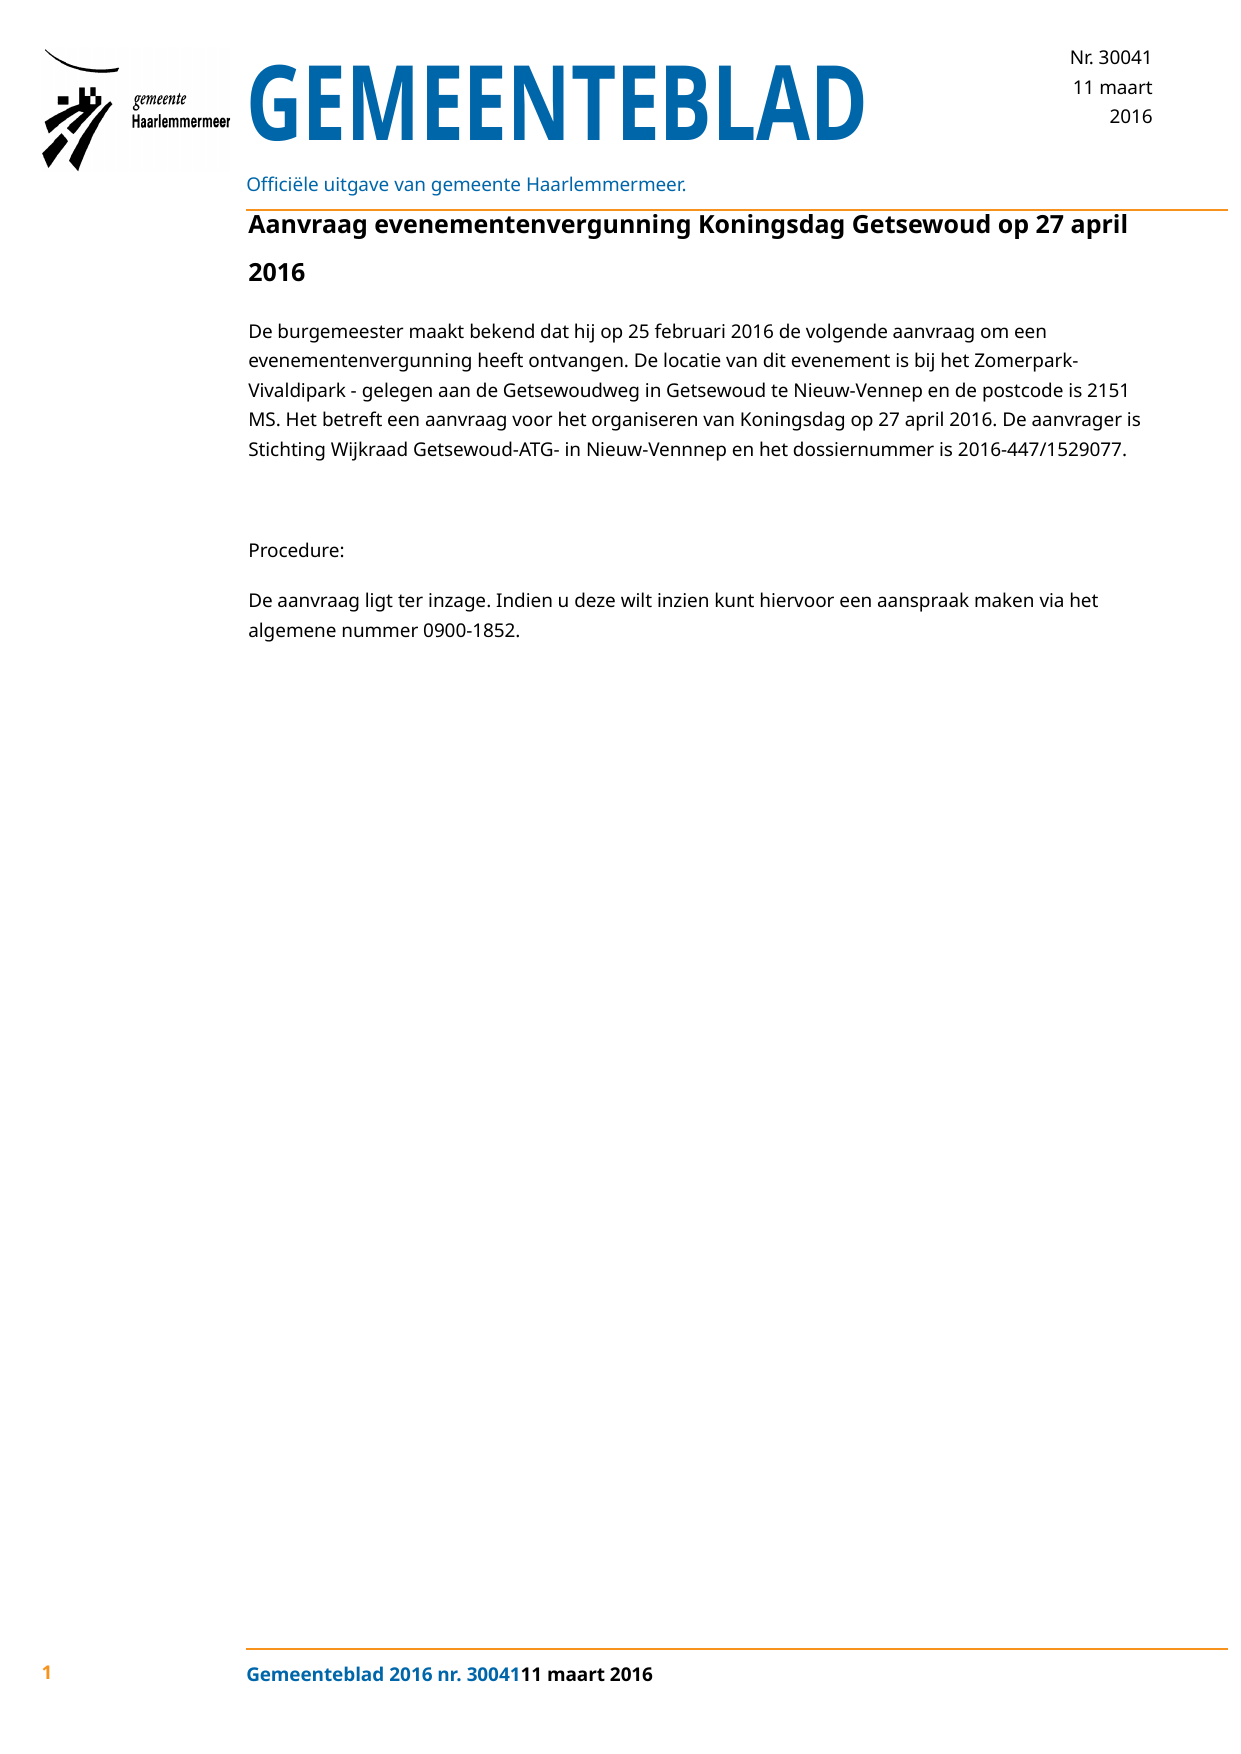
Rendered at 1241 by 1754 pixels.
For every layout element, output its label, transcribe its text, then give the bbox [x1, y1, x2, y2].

text De aanvraag ligt ter inzage. Indien u deze wilt inzien kunt hiervoor een aanspraak maken via het algemene nummer 0900-1852. [248, 587, 1152, 643]
text Procedure: [248, 537, 1152, 563]
picture [41, 47, 231, 172]
text Aanvraag evenementenvergunning Koningsdag Getsewoud op 27 april 2016 [248, 211, 1152, 288]
text De burgemeester maakt bekend dat hij op 25 februari 2016 de volgende aanvraag om een evenementenvergunning heeft ontvangen. De locatie van dit evenement is bij het Zomerpark- Vivaldipark - gelegen aan de Getsewoudweg in Getsewoud te Nieuw-Vennep en de postcode is 2151 MS. Het betreft een aanvraag voor het organiseren van Koningsdag op 27 april 2016. De aanvrager is Stichting Wijkraad Getsewoud-ATG- in Nieuw-Vennnep en het dossiernummer is 2016-447/1529077. [248, 318, 1152, 462]
